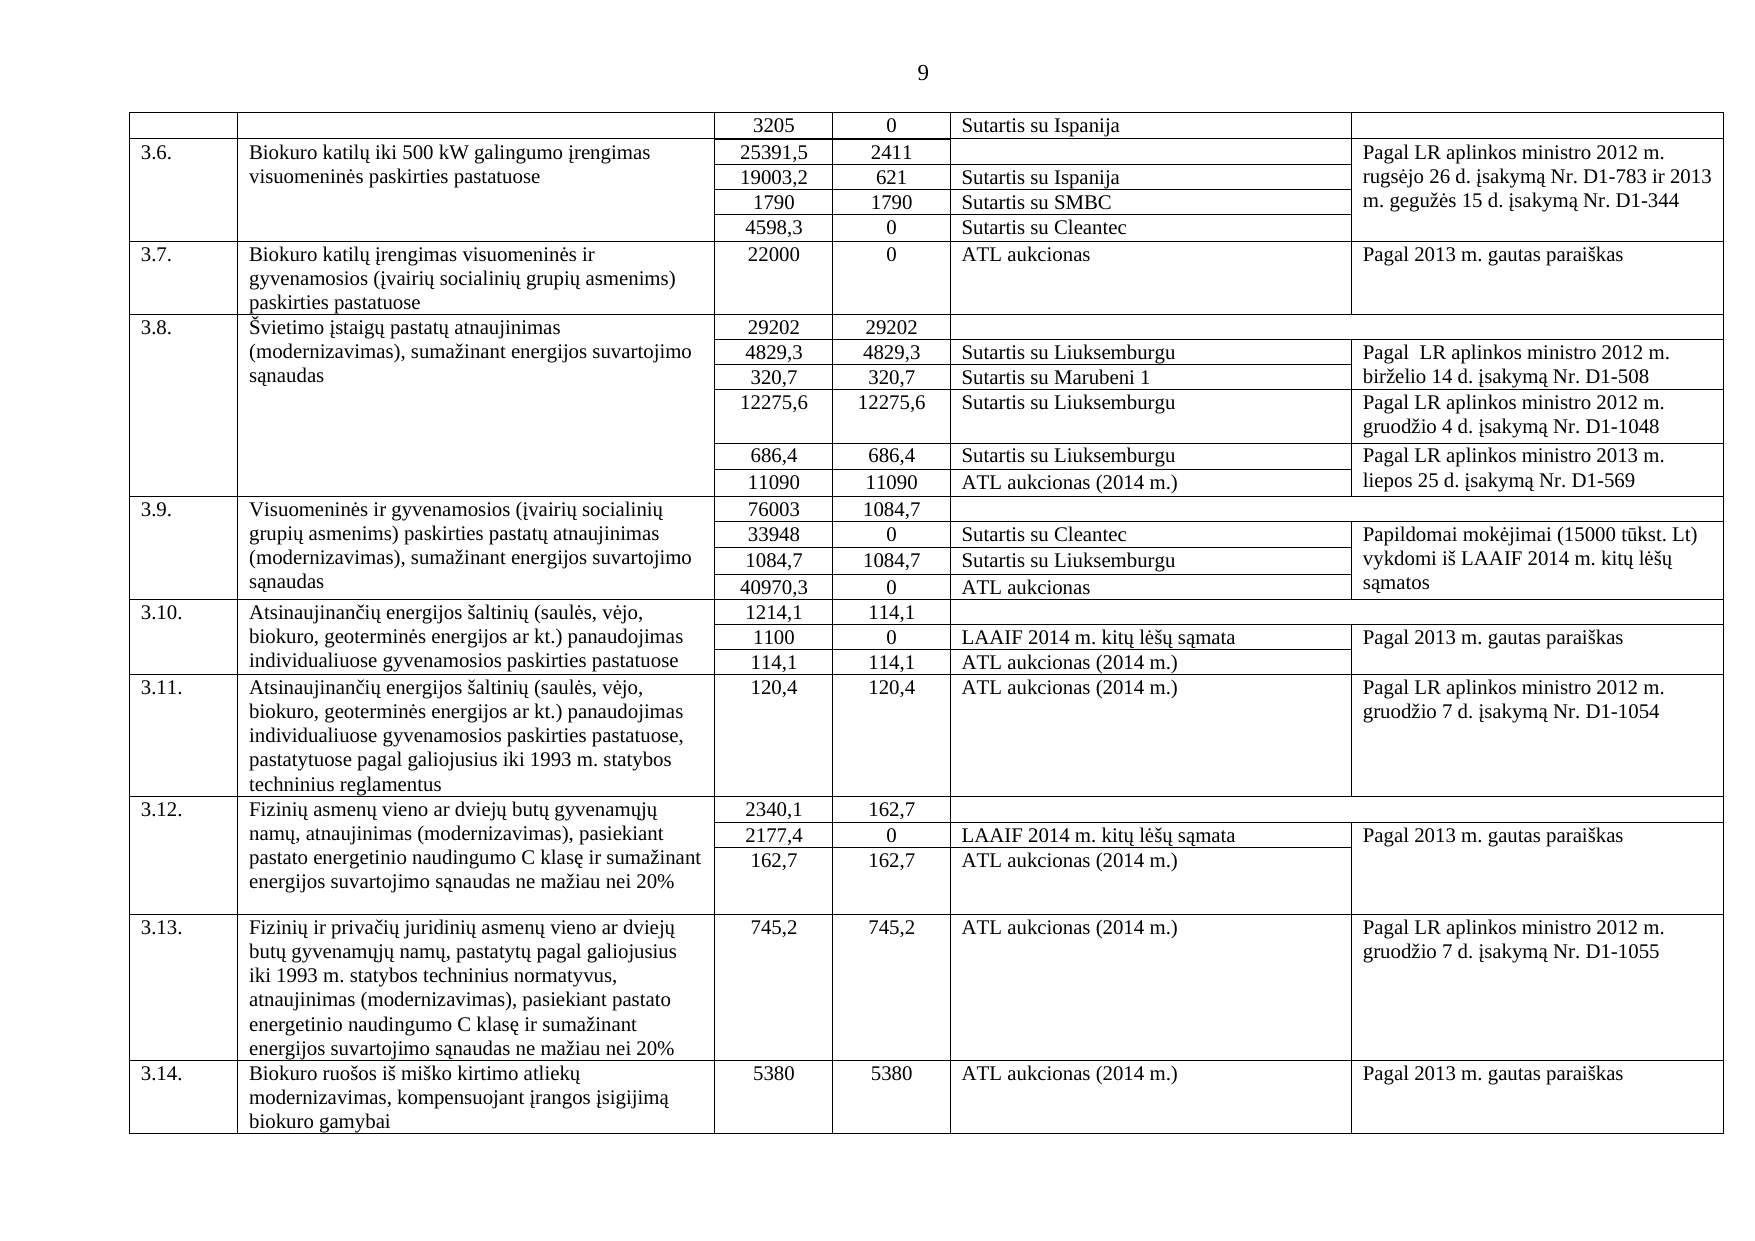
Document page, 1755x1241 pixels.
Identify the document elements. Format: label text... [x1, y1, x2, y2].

table_cell ATL aukcionas (2014 m.) [951, 650, 1351, 674]
table_cell ATL aukcionas [951, 242, 1351, 314]
table_cell Pagal LR aplinkos ministro 2012 m. gruodžio 4 d. įsakymą Nr. D1-1048 [1352, 390, 1723, 442]
table_cell Pagal 2013 m. gautas paraiškas [1352, 823, 1723, 914]
table_cell [951, 315, 1723, 339]
table_cell LAAIF 2014 m. kitų lėšų sąmata [951, 823, 1351, 847]
table_cell 320,7 [715, 365, 832, 389]
table_cell [951, 139, 1351, 164]
table_cell 745,2 [833, 915, 950, 1059]
table_cell 11090 [715, 470, 832, 496]
table_cell 162,7 [833, 848, 950, 914]
table_cell 162,7 [715, 848, 832, 914]
table_cell 114,1 [715, 650, 832, 674]
table_cell 3.14. [130, 1061, 237, 1133]
table_cell Biokuro katilų įrengimas visuomeninės ir gyvenamosios (įvairių socialinių grupių asmenims) paskirties pastatuose [238, 242, 714, 314]
table_cell ATL aukcionas (2014 m.) [951, 848, 1351, 914]
table_cell 3.11. [130, 675, 237, 796]
table_cell 1790 [715, 190, 832, 214]
table_cell 5380 [833, 1061, 950, 1133]
table_cell 621 [833, 165, 950, 189]
table_cell 3.12. [130, 797, 237, 914]
table_cell ATL aukcionas (2014 m.) [951, 675, 1351, 796]
table_cell 4598,3 [715, 215, 832, 241]
table_cell 1084,7 [715, 548, 832, 574]
table_cell 686,4 [833, 444, 950, 469]
table_cell Pagal 2013 m. gautas paraiškas [1352, 242, 1723, 314]
table_cell 0 [833, 625, 950, 649]
table_cell 0 [833, 823, 950, 847]
table_cell LAAIF 2014 m. kitų lėšų sąmata [951, 625, 1351, 649]
table_cell ATL aukcionas (2014 m.) [951, 470, 1351, 496]
table_cell 40970,3 [715, 575, 832, 599]
table_cell Sutartis su Cleantec [951, 522, 1351, 547]
table_cell 25391,5 [715, 140, 832, 164]
table_cell [238, 113, 714, 138]
table_cell 33948 [715, 522, 832, 547]
table_cell ATL aukcionas (2014 m.) [951, 915, 1351, 1059]
table_cell Sutartis su Liuksemburgu [951, 340, 1351, 364]
table_cell 29202 [715, 315, 832, 339]
table_cell 0 [833, 215, 950, 241]
table_cell 3.9. [130, 497, 237, 599]
table_cell 12275,6 [833, 390, 950, 442]
table_cell 320,7 [833, 365, 950, 389]
table_cell Pagal LR aplinkos ministro 2013 m. liepos 25 d. įsakymą Nr. D1-569 [1352, 444, 1723, 496]
table_cell 3.8. [130, 315, 237, 496]
table_cell Atsinaujinančių energijos šaltinių (saulės, vėjo, biokuro, geoterminės energijos ar kt.) panaudojimas individualiuose gyvenamosios paskirties pastatuose, pastatytuose pagal galiojusius iki 1993 m. statybos techninius reglamentus [238, 675, 714, 796]
table_cell [1352, 113, 1723, 138]
table_cell 0 [833, 113, 950, 138]
table_cell Sutartis su Liuksemburgu [951, 444, 1351, 469]
table_cell 1084,7 [833, 497, 950, 521]
table_cell Biokuro katilų iki 500 kW galingumo įrengimas visuomeninės paskirties pastatuose [238, 139, 714, 241]
table_cell 1100 [715, 625, 832, 649]
table_cell Pagal LR aplinkos ministro 2012 m. gruodžio 7 d. įsakymą Nr. D1-1055 [1352, 915, 1723, 1059]
table_cell [130, 113, 237, 138]
table_cell 120,4 [833, 675, 950, 796]
table_cell 11090 [833, 470, 950, 496]
table_cell 2340,1 [715, 797, 832, 822]
table_cell 686,4 [715, 444, 832, 469]
table_cell Pagal 2013 m. gautas paraiškas [1352, 625, 1723, 674]
table_cell Fizinių ir privačių juridinių asmenų vieno ar dviejų butų gyvenamųjų namų, pastatytų pagal galiojusius iki 1993 m. statybos techninius normatyvus, atnaujinimas (modernizavimas), pasiekiant pastato energetinio naudingumo C klasę ir sumažinant energijos suvartojimo sąnaudas ne mažiau nei 20% [238, 915, 714, 1059]
table_cell 4829,3 [833, 340, 950, 364]
table_cell [951, 797, 1723, 822]
table_cell Sutartis su SMBC [951, 190, 1351, 214]
table_cell 162,7 [833, 797, 950, 822]
table_cell Sutartis su Cleantec [951, 215, 1351, 241]
table_cell ATL aukcionas (2014 m.) [951, 1061, 1351, 1133]
table_cell 114,1 [833, 600, 950, 624]
table_cell Sutartis su Ispanija [951, 165, 1351, 189]
table_cell Fizinių asmenų vieno ar dviejų butų gyvenamųjų namų, atnaujinimas (modernizavimas), pasiekiant pastato energetinio naudingumo C klasę ir sumažinant energijos suvartojimo sąnaudas ne mažiau nei 20% [238, 797, 714, 914]
table_cell 1084,7 [833, 548, 950, 574]
table_cell 76003 [715, 497, 832, 521]
table_cell Pagal 2013 m. gautas paraiškas [1352, 1061, 1723, 1133]
table_cell Biokuro ruošos iš miško kirtimo atliekų modernizavimas, kompensuojant įrangos įsigijimą biokuro gamybai [238, 1061, 714, 1133]
table_cell 2177,4 [715, 823, 832, 847]
table_cell Sutartis su Marubeni 1 [951, 365, 1351, 389]
table_cell Sutartis su Liuksemburgu [951, 548, 1351, 574]
table_cell Pagal LR aplinkos ministro 2012 m. gruodžio 7 d. įsakymą Nr. D1-1054 [1352, 675, 1723, 796]
table_cell Papildomai mokėjimai (15000 tūkst. Lt) vykdomi iš LAAIF 2014 m. kitų lėšų sąmatos [1352, 522, 1723, 599]
table_cell 0 [833, 522, 950, 547]
table_cell 3.10. [130, 600, 237, 674]
table_cell 114,1 [833, 650, 950, 674]
table_cell Švietimo įstaigų pastatų atnaujinimas (modernizavimas), sumažinant energijos suvartojimo sąnaudas [238, 315, 714, 496]
table_cell [951, 497, 1723, 521]
table_cell 3.7. [130, 242, 237, 314]
table_cell Sutartis su Liuksemburgu [951, 390, 1351, 442]
table_cell [951, 600, 1723, 624]
table_cell 2411 [833, 140, 950, 164]
table_cell 5380 [715, 1061, 832, 1133]
table_cell 3.6. [130, 139, 237, 241]
table_cell 4829,3 [715, 340, 832, 364]
table_cell 745,2 [715, 915, 832, 1059]
table_cell 19003,2 [715, 165, 832, 189]
table_cell ATL aukcionas [951, 575, 1351, 599]
table_cell Visuomeninės ir gyvenamosios (įvairių socialinių grupių asmenims) paskirties pastatų atnaujinimas (modernizavimas), sumažinant energijos suvartojimo sąnaudas [238, 497, 714, 599]
table_cell Sutartis su Ispanija [951, 113, 1351, 138]
table_cell 1790 [833, 190, 950, 214]
table_cell 12275,6 [715, 390, 832, 442]
table_cell Pagal LR aplinkos ministro 2012 m. rugsėjo 26 d. įsakymą Nr. D1-783 ir 2013 m. gegužės 15 d. įsakymą Nr. D1-344 [1352, 139, 1723, 241]
table_cell 0 [833, 575, 950, 599]
table_cell 1214,1 [715, 600, 832, 624]
table_cell 120,4 [715, 675, 832, 796]
table_cell 3205 [715, 113, 832, 138]
table_cell Atsinaujinančių energijos šaltinių (saulės, vėjo, biokuro, geoterminės energijos ar kt.) panaudojimas individualiuose gyvenamosios paskirties pastatuose [238, 600, 714, 674]
table_cell 22000 [715, 242, 832, 314]
table_cell 29202 [833, 315, 950, 339]
table_cell Pagal LR aplinkos ministro 2012 m. birželio 14 d. įsakymą Nr. D1-508 [1352, 340, 1723, 389]
table_cell 3.13. [130, 915, 237, 1059]
table_cell 0 [833, 242, 950, 314]
